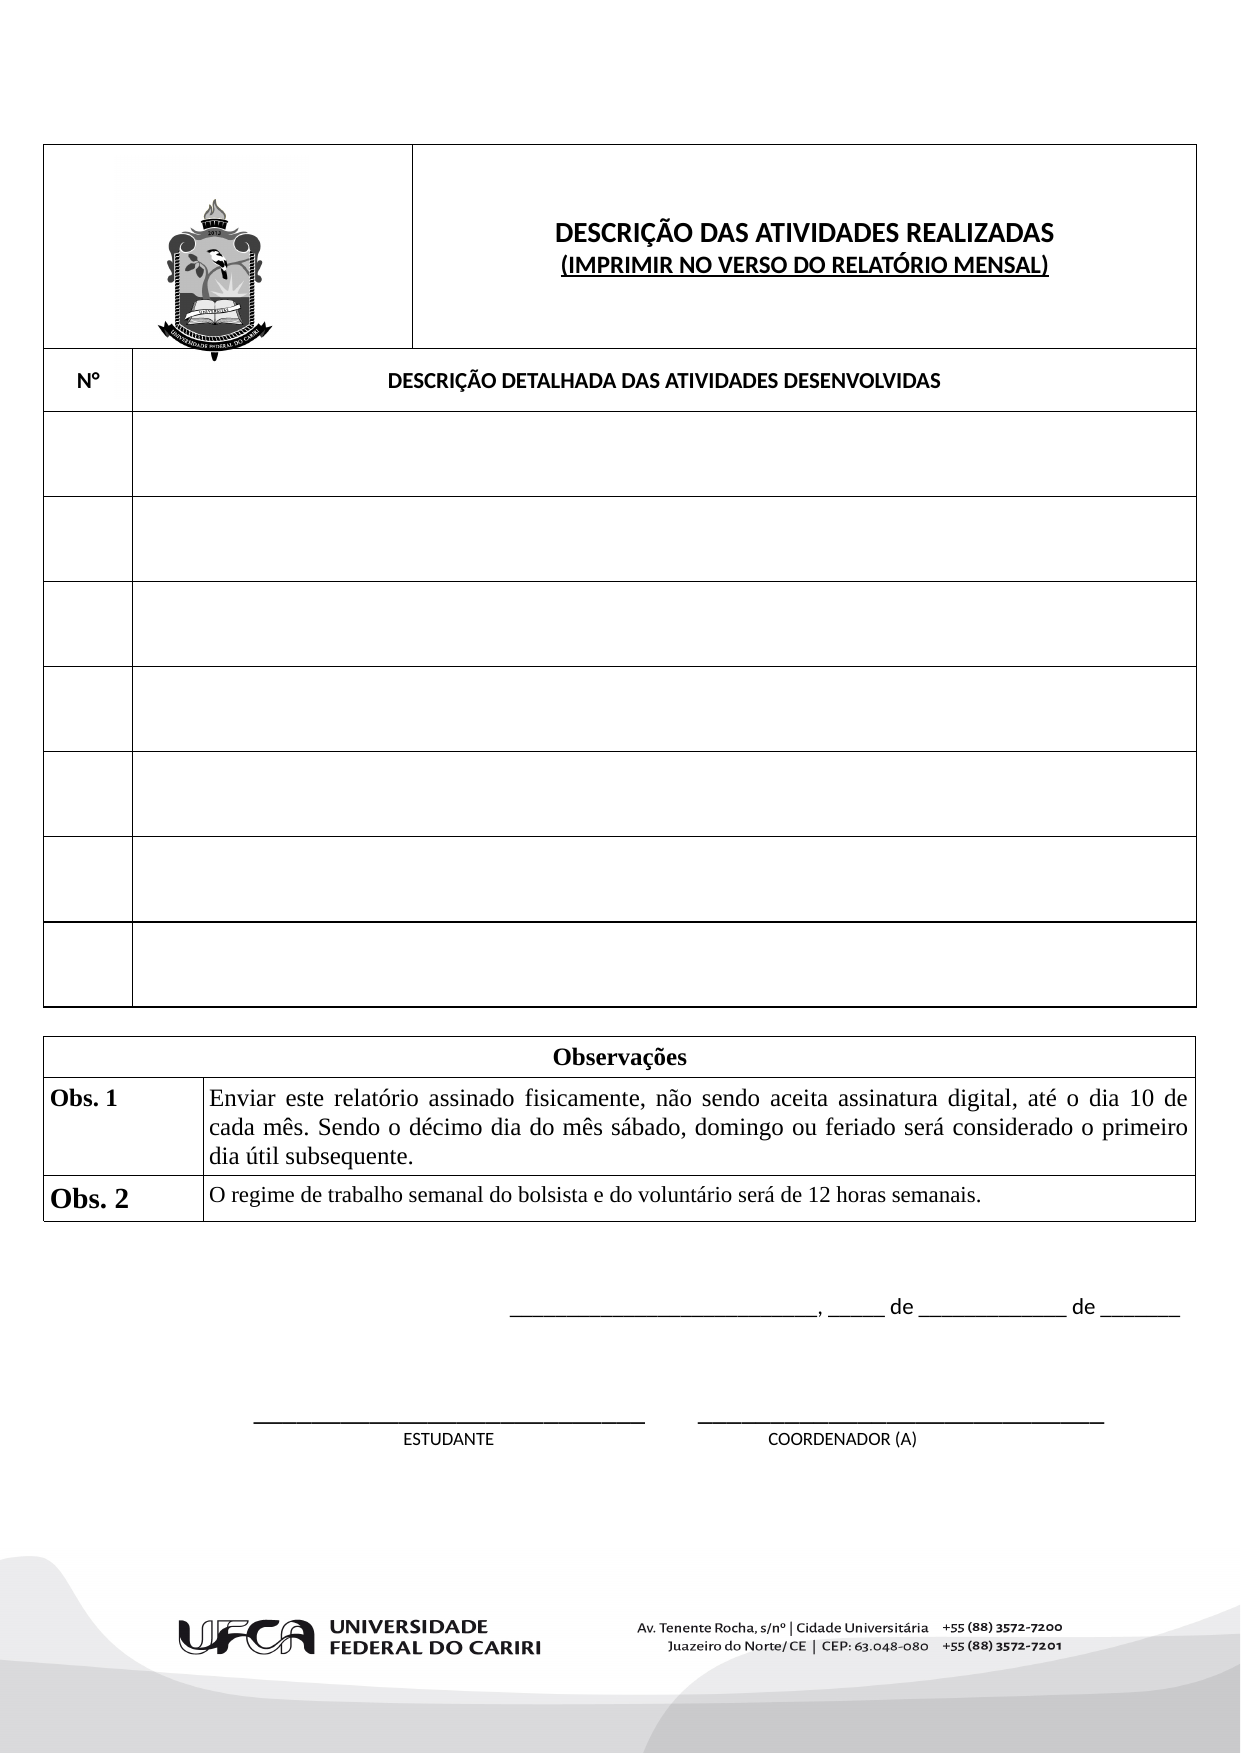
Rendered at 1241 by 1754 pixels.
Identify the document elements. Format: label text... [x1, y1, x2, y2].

table_cell Obs. 2 [44, 1176, 203, 1221]
table_cell [133, 752, 1196, 836]
table_cell [44, 412, 132, 496]
table_cell DESCRIÇÃO DETALHADA DAS ATIVIDADES DESENVOLVIDAS [133, 349, 1196, 411]
table_cell [44, 837, 132, 921]
table_cell [133, 582, 1196, 666]
table_cell O regime de trabalho semanal do bolsista e do voluntário será de 12 horas semanais. [204, 1176, 1195, 1221]
table_cell [44, 497, 132, 581]
table_cell Enviar este relatório assinado fisicamente, não sendo aceita assinatura digital, até o dia 10 de cada mês. Sendo o décimo dia do mês sábado, domingo ou feriado será considerado o primeiro dia útil subsequente. [204, 1078, 1195, 1175]
text ESTUDANTE COORDENADOR (A) [177, 1427, 1181, 1450]
table_cell [44, 582, 132, 666]
table_cell [133, 837, 1196, 921]
table_cell [133, 667, 1196, 751]
table_cell [44, 752, 132, 836]
table_header Observações [44, 1037, 1195, 1077]
table_cell N° [44, 349, 132, 411]
table_cell [133, 923, 1196, 1006]
text ___________________________ ____________________________ [177, 1392, 1181, 1427]
table_cell [133, 412, 1196, 496]
text ___________________________, _____ de _____________ de _______ [177, 1292, 1181, 1321]
table_cell [44, 923, 132, 1006]
table_cell Obs. 1 [44, 1078, 203, 1175]
table_cell [133, 497, 1196, 581]
table_header DESCRIÇÃO DAS ATIVIDADES REALIZADAS (IMPRIMIR NO VERSO DO RELATÓRIO MENSAL) [413, 145, 1196, 348]
table_cell [44, 667, 132, 751]
table_header [44, 145, 412, 348]
